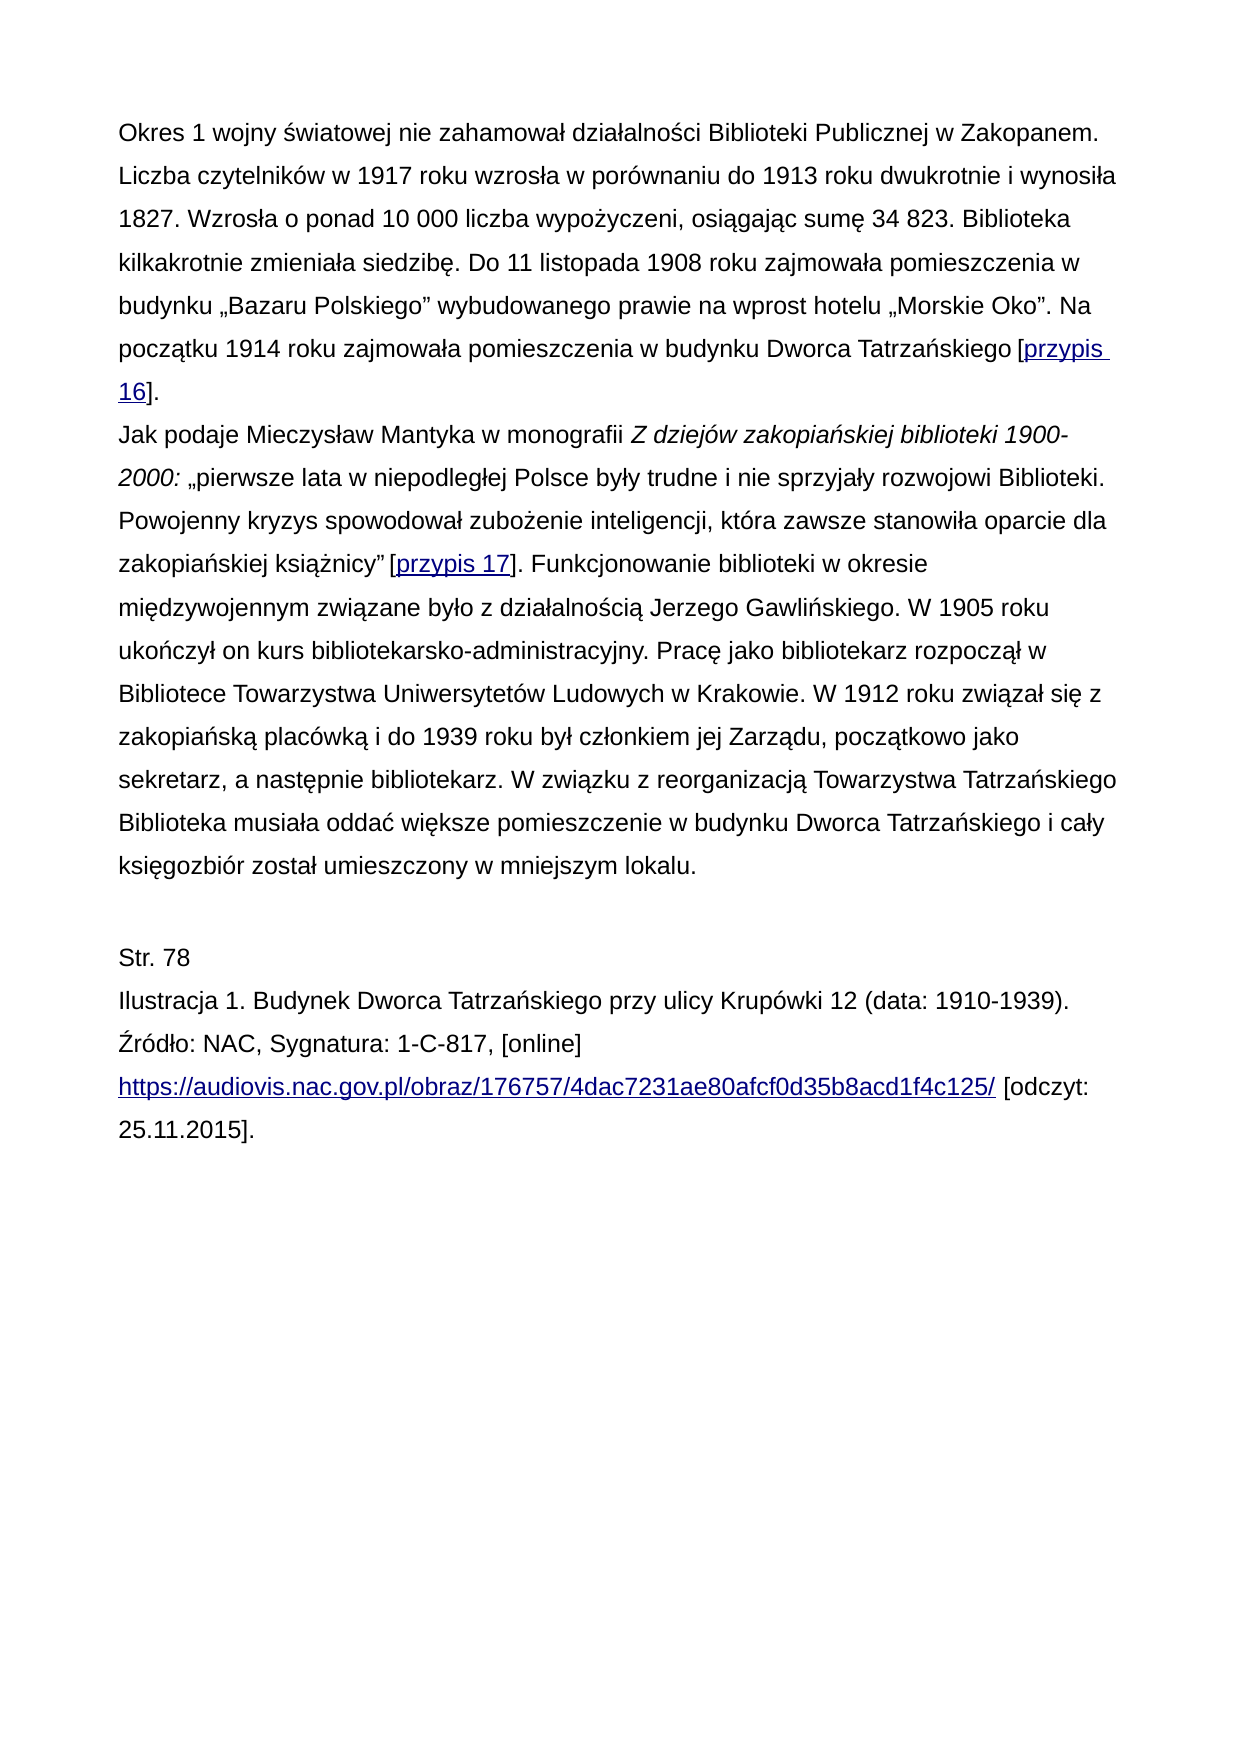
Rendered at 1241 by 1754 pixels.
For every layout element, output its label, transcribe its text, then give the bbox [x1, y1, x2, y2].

text Str. 78 [118, 943, 1122, 972]
text Okres 1 wojny światowej nie zahamował działalności Biblioteki Publicznej w Zakopanem. Liczba czytelników w 1917 roku wzrosła w porównaniu do 1913 roku dwukrotnie i wynosiła 1827. Wzrosła o ponad 10 000 liczba wypożyczeni, osiągając sumę 34 823. Biblioteka kilkakrotnie zmieniała siedzibę. Do 11 listopada 1908 roku zajmowała pomieszczenia w budynku „Bazaru Polskiego” wybudowanego prawie na wprost hotelu „Morskie Oko”. Na początku 1914 roku zajmowała pomieszczenia w budynku Dworca Tatrzańskiego [przypis 16]. [118, 118, 1122, 406]
text Ilustracja 1. Budynek Dworca Tatrzańskiego przy ulicy Krupówki 12 (data: 1910-1939). Źródło: NAC, Sygnatura: 1-C-817, [online] https://audiovis.nac.gov.pl/obraz/176757/4dac7231ae80afcf0d35b8acd1f4c125/ [odczyt: 25.11.2015]. [118, 986, 1122, 1144]
text Jak podaje Mieczysław Mantyka w monografii Z dziejów zakopiańskiej biblioteki 1900-2000: „pierwsze lata w niepodległej Polsce były trudne i nie sprzyjały rozwojowi Biblioteki. Powojenny kryzys spowodował zubożenie inteligencji, która zawsze stanowiła oparcie dla zakopiańskiej książnicy” [przypis 17]. Funkcjonowanie biblioteki w okresie międzywojennym związane było z działalnością Jerzego Gawlińskiego. W 1905 roku ukończył on kurs bibliotekarsko-administracyjny. Pracę jako bibliotekarz rozpoczął w Bibliotece Towarzystwa Uniwersytetów Ludowych w Krakowie. W 1912 roku związał się z zakopiańską placówką i do 1939 roku był członkiem jej Zarządu, początkowo jako sekretarz, a następnie bibliotekarz. W związku z reorganizacją Towarzystwa Tatrzańskiego Biblioteka musiała oddać większe pomieszczenie w budynku Dworca Tatrzańskiego i cały księgozbiór został umieszczony w mniejszym lokalu. [118, 420, 1122, 880]
